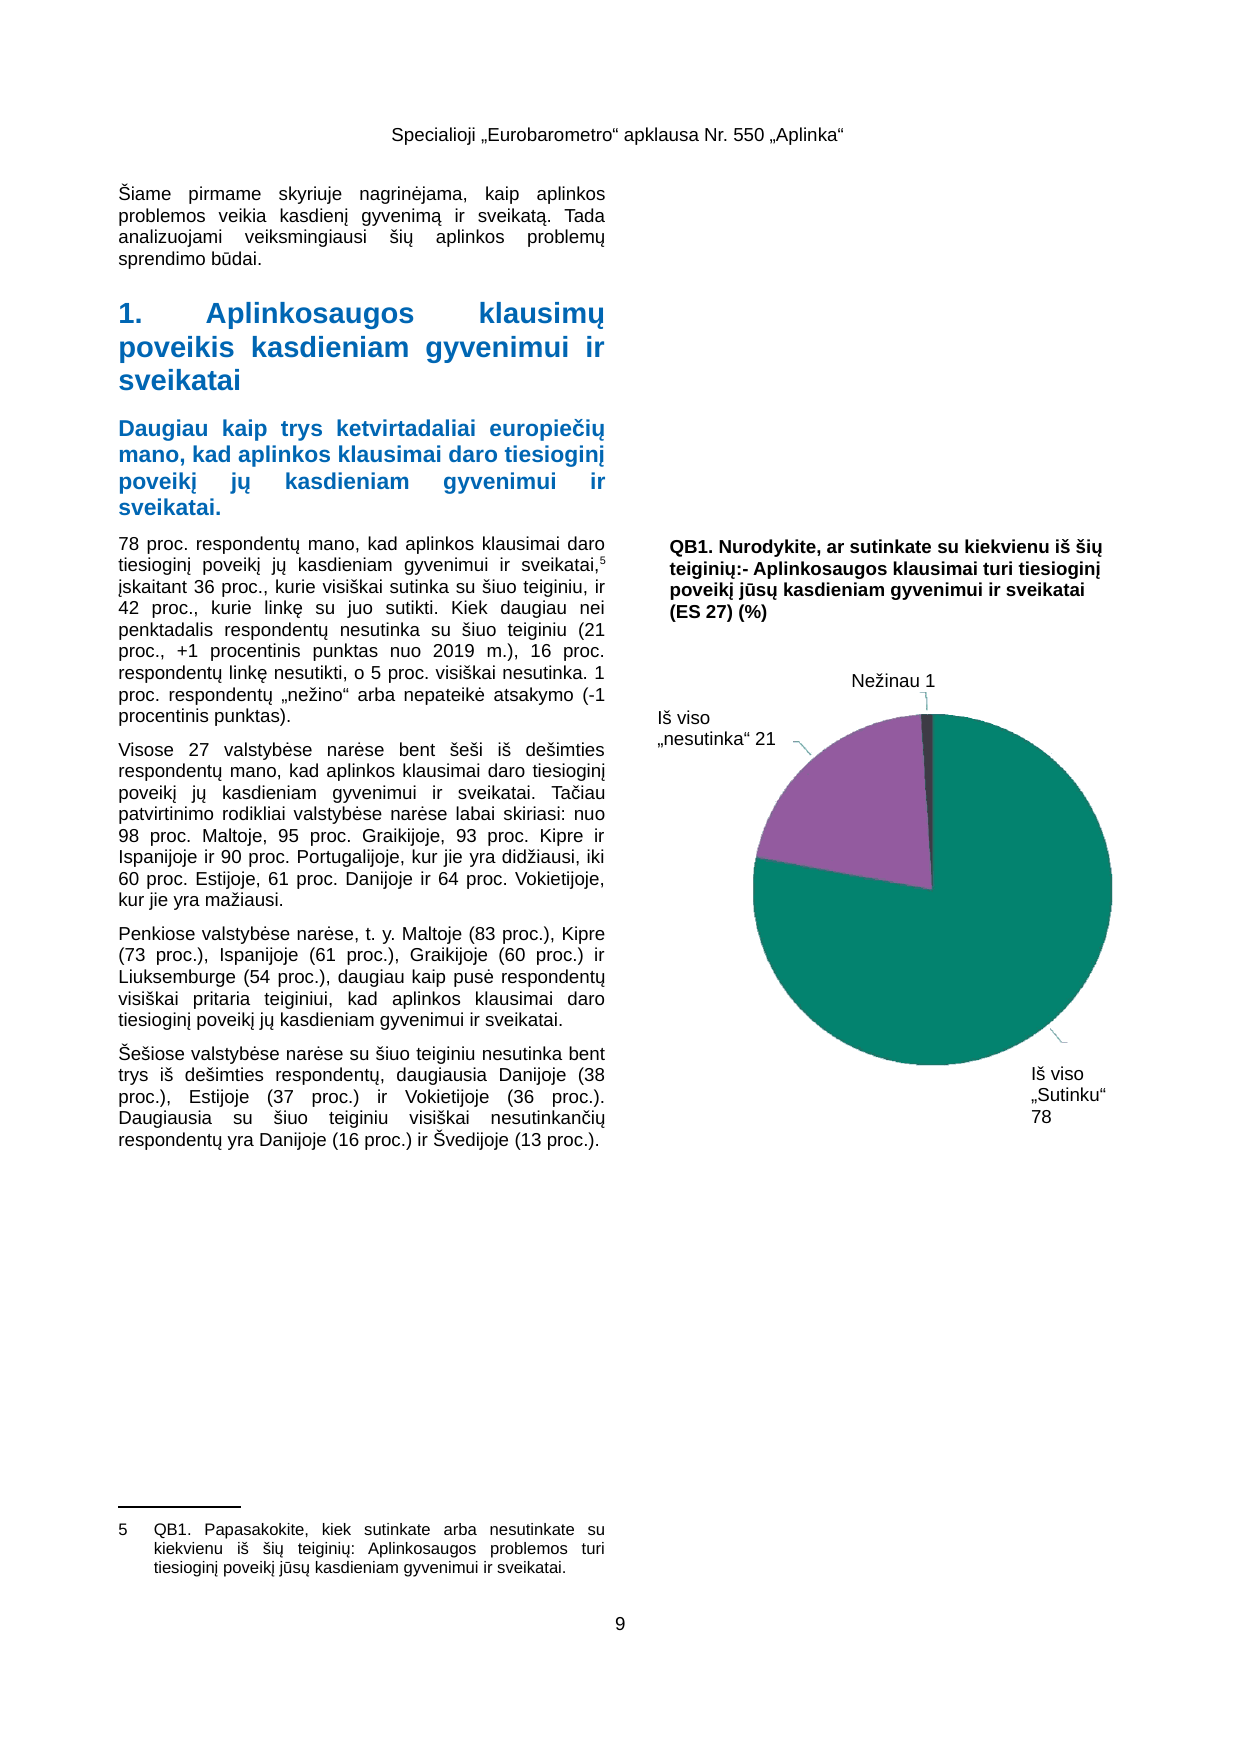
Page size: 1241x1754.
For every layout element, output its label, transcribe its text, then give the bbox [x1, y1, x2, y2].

text Daugiau kaip trys ketvirtadaliai europiečių mano, kad aplinkos klausimai daro tiesioginį poveikį jų kasdieniam gyvenimui ir sveikatai. [118, 415, 605, 521]
text Visose 27 valstybėse narėse bent šeši iš dešimties respondentų mano, kad aplinkos klausimai daro tiesioginį poveikį jų kasdieniam gyvenimui ir sveikatai. Tačiau patvirtinimo rodikliai valstybėse narėse labai skiriasi: nuo 98 proc. Maltoje, 95 proc. Graikijoje, 93 proc. Kipre ir Ispanijoje ir 90 proc. Portugalijoje, kur jie yra didžiausi, iki 60 proc. Estijoje, 61 proc. Danijoje ir 64 proc. Vokietijoje, kur jie yra mažiausi. [118, 738, 605, 911]
text 78 proc. respondentų mano, kad aplinkos klausimai daro tiesioginį poveikį jų kasdieniam gyvenimui ir sveikatai, įskaitant 36 proc., kurie visiškai sutinka su šiuo teiginiu, ir 42 proc., kurie linkę su juo sutikti. Kiek daugiau nei penktadalis respondentų nesutinka su šiuo teiginiu (21 proc., +1 procentinis punktas nuo 2019 m.), 16 proc. respondentų linkę nesutikti, o 5 proc. visiškai nesutinka. 1 proc. respondentų „nežino“ arba nepateikė atsakymo (-1 procentinis punktas). [118, 532, 605, 726]
subtitle 1. Aplinkosaugos klausimų poveikis kasdieniam gyvenimui ir sveikatai [118, 296, 605, 397]
text Penkiose valstybėse narėse, t. y. Maltoje (83 proc.), Kipre (73 proc.), Ispanijoje (61 proc.), Graikijoje (60 proc.) ir Liuksemburge (54 proc.), daugiau kaip pusė respondentų visiškai pritaria teiginiui, kad aplinkos klausimai daro tiesioginį poveikį jų kasdieniam gyvenimui ir sveikatai. [118, 923, 605, 1031]
picture [747, 687, 1116, 1069]
text Šešiose valstybėse narėse su šiuo teiginiu nesutinka bent trys iš dešimties respondentų, daugiausia Danijoje (38 proc.), Estijoje (37 proc.) ir Vokietijoje (36 proc.). Daugiausia su šiuo teiginiu visiškai nesutinkančių respondentų yra Danijoje (16 proc.) ir Švedijoje (13 proc.). [118, 1042, 605, 1150]
text QB1. Papasakokite, kiek sutinkate arba nesutinkate su kiekvienu iš šių teiginių: Aplinkosaugos problemos turi tiesioginį poveikį jūsų kasdieniam gyvenimui ir sveikatai. [118, 1519, 605, 1577]
text Šiame pirmame skyriuje nagrinėjama, kaip aplinkos problemos veikia kasdienį gyvenimą ir sveikatą. Tada analizuojami veiksmingiausi šių aplinkos problemų sprendimo būdai. [118, 183, 605, 269]
